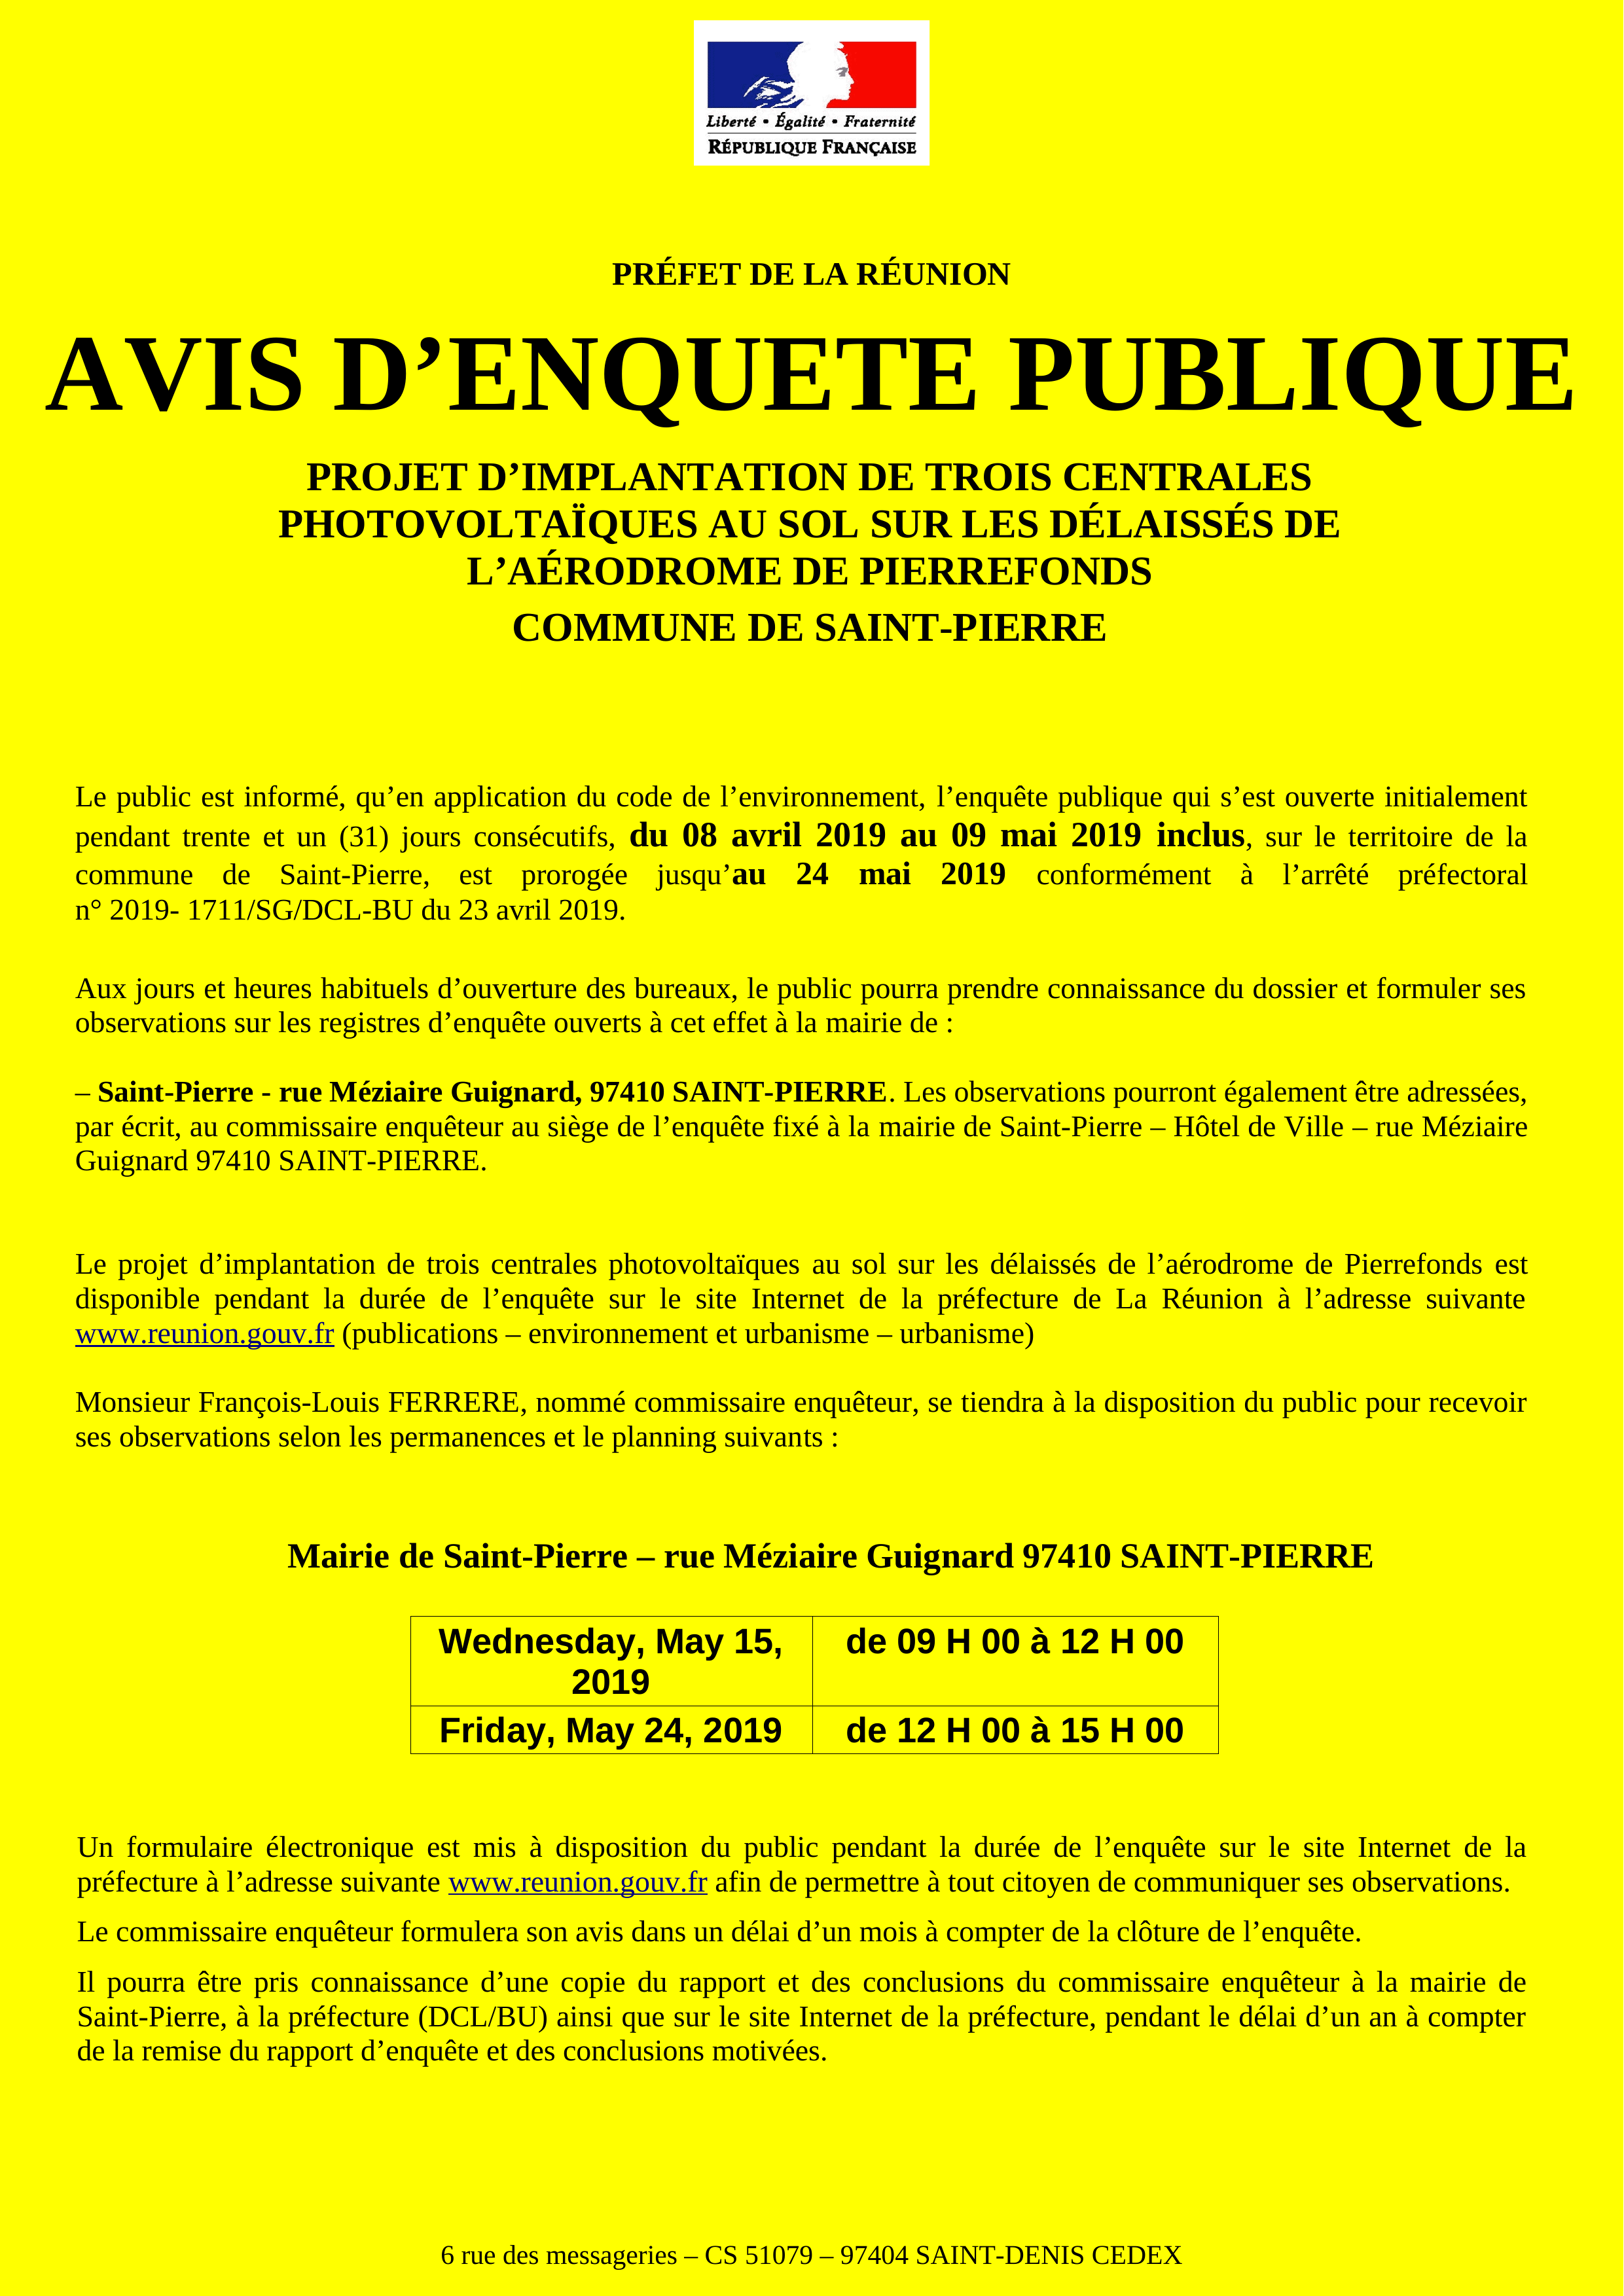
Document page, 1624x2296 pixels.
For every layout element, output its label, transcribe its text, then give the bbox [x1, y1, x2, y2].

table_header mercredi 15 mai 2019 [411, 1617, 812, 1706]
text Il pourra être pris connaissance d’une copie du rapport et des conclusions du commissaire enquêteur à la mairie de Saint-Pierre, à la préfecture (DCL/BU) ainsi que sur le site Internet de la préfecture, pendant le délai d’un an à compter de la remise du rapport d’enquête et des conclusions motivées. [77, 1964, 1528, 2068]
text Le commissaire enquêteur formulera son avis dans un délai d’un mois à compter de la clôture de l’enquête. [77, 1914, 1528, 1948]
table_header de 09 H 00 à 12 H 00 [813, 1617, 1218, 1706]
table_cell vendredi 24 mai 2019 [411, 1706, 812, 1753]
text Le projet d’implantation de trois centrales photovoltaïques au sol sur les délaissés de l’aérodrome de Pierrefonds est disponible pendant la durée de l’enquête sur le site Internet de la préfecture de La Réunion à l’adresse suivante www.reunion.gouv.fr (publications – environnement et urbanisme – urbanisme) [75, 1246, 1528, 1350]
text Mairie de Saint-Pierre – rue Méziaire Guignard 97410 SAINT-PIERRE [39, 1535, 1623, 1575]
text AVIS D’ENQUETE PUBLIQUE [0, 308, 1623, 433]
text Le public est informé, qu’en application du code de l’environnement, l’enquête publique qui s’est ouverte initialement pendant trente et un (31) jours consécutifs, du 08 avril 2019 au 09 mai 2019 inclus, sur le territoire de la commune de Saint-Pierre, est prorogée jusqu’au 24 mai 2019 conformément à l’arrêté préfectoral n° 2019- 1711/SG/DCL-BU du 23 avril 2019. [75, 779, 1528, 926]
text COMMUNE DE SAINT-PIERRE [126, 603, 1494, 650]
text – Saint-Pierre - rue Méziaire Guignard, 97410 SAINT-PIERRE. Les observations pourront également être adressées, par écrit, au commissaire enquêteur au siège de l’enquête fixé à la mairie de Saint-Pierre – Hôtel de Ville – rue Méziaire Guignard 97410 SAINT-PIERRE. [75, 1073, 1528, 1177]
picture [694, 20, 930, 166]
text PROJET D’IMPLANTATION DE TROIS CENTRALES PHOTOVOLTAÏQUES AU SOL SUR LES DÉLAISSÉS DE L’AÉRODROME DE PIERREFONDS [126, 452, 1494, 594]
subtitle PRÉFET DE LA RÉUNION [0, 255, 1623, 293]
text Aux jours et heures habituels d’ouverture des bureaux, le public pourra prendre connaissance du dossier et formuler ses observations sur les registres d’enquête ouverts à cet effet à la mairie de : [75, 970, 1528, 1039]
table_cell de 12 H 00 à 15 H 00 [813, 1706, 1218, 1753]
text Monsieur François-Louis FERRERE, nommé commissaire enquêteur, se tiendra à la disposition du public pour recevoir ses observations selon les permanences et le planning suivants : [75, 1384, 1528, 1453]
text Un formulaire électronique est mis à disposition du public pendant la durée de l’enquête sur le site Internet de la préfecture à l’adresse suivante www.reunion.gouv.fr afin de permettre à tout citoyen de communiquer ses observations. [77, 1829, 1528, 1898]
